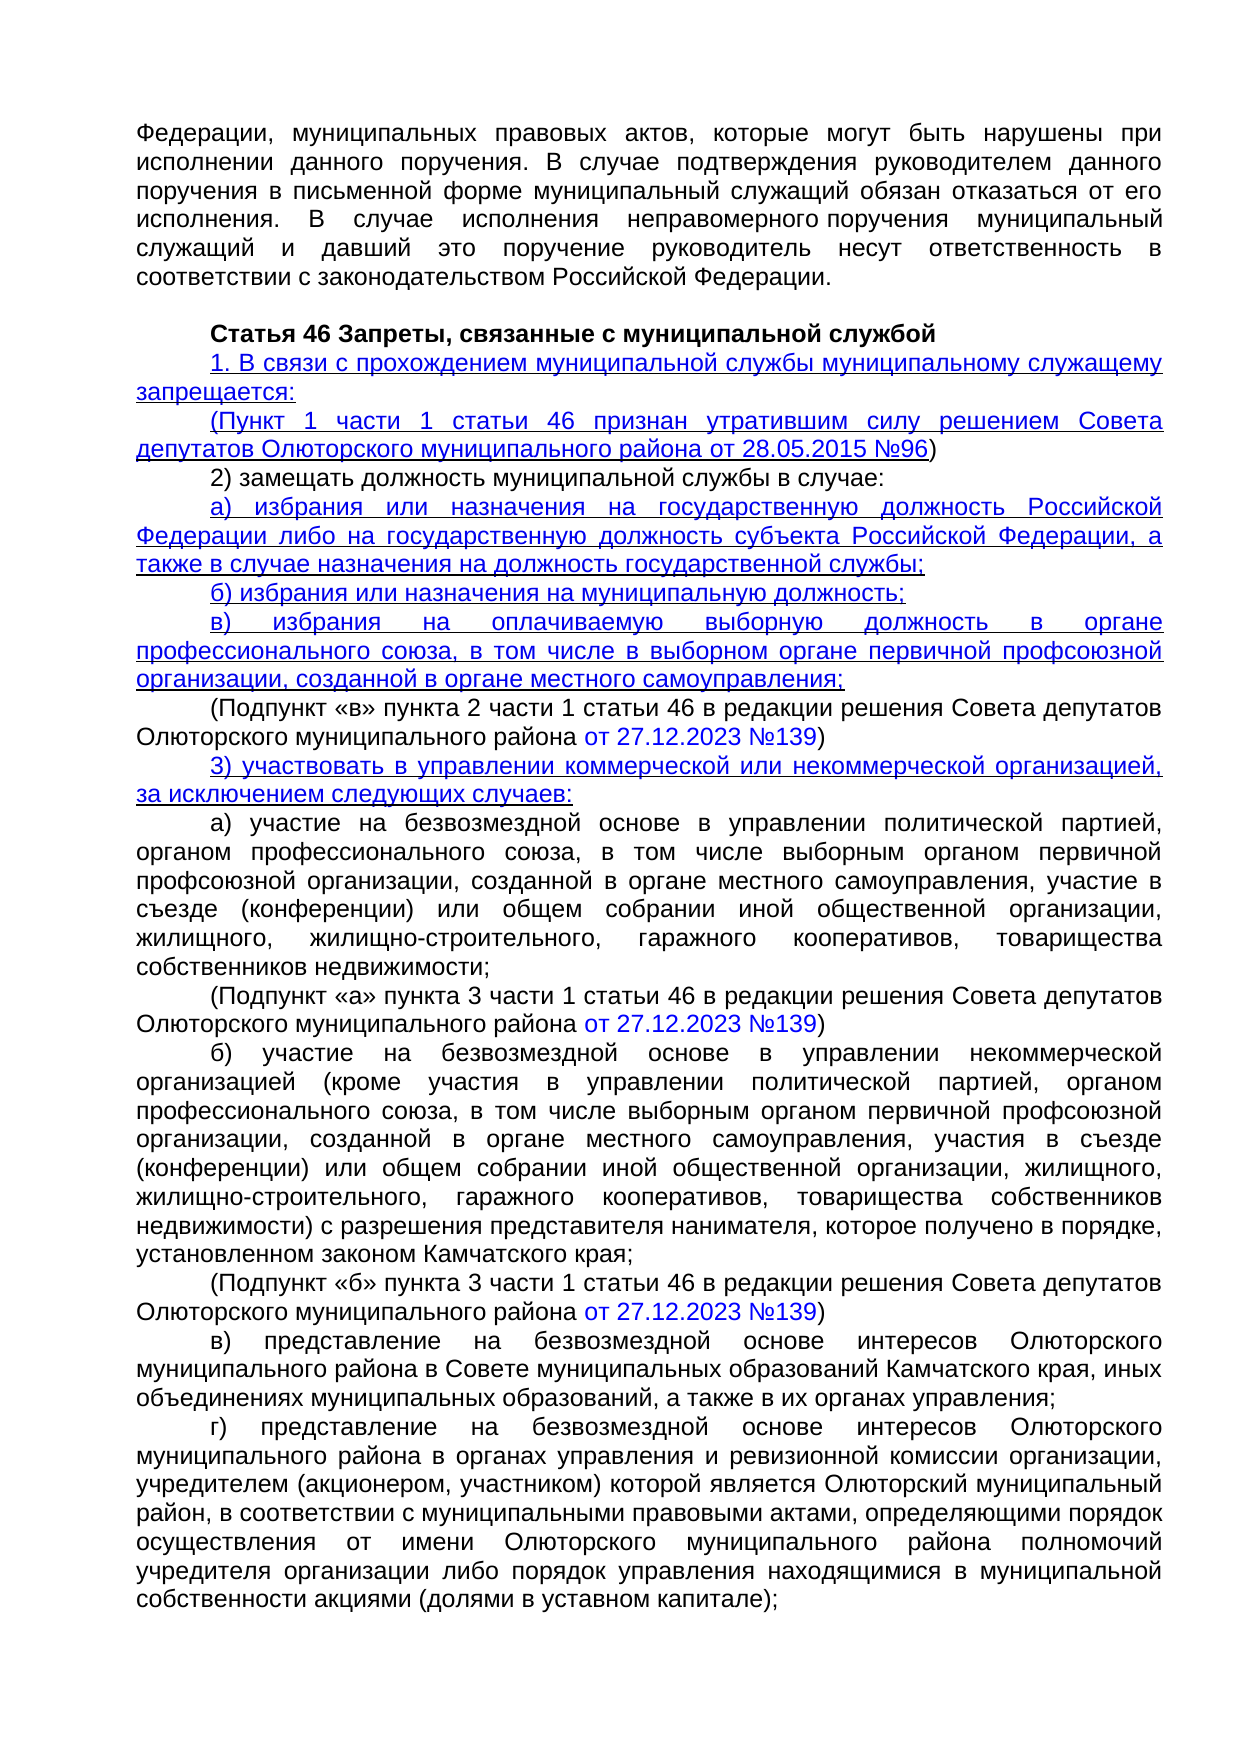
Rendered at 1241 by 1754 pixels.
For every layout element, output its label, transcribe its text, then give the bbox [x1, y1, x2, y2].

text (Подпункт «в» пункта 2 части 1 статьи 46 в редакции решения Совета депутатов Олюторского муниципального района от 27.12.2023 №139) [136, 693, 1163, 751]
text а) участие на безвозмездной основе в управлении политической партией, органом профессионального союза, в том числе выборным органом первичной профсоюзной организации, созданной в органе местного самоуправления, участие в съезде (конференции) или общем собрании иной общественной организации, жилищного, жилищно-строительного, гаражного кооперативов, товарищества собственников недвижимости; [136, 808, 1163, 981]
text б) избрания или назначения на муниципальную должность; [136, 578, 1163, 607]
text в) избрания на оплачиваемую выборную должность в органе профессионального союза, в том числе в выборном органе первичной профсоюзной [136, 607, 1163, 661]
text г) представление на безвозмездной основе интересов Олюторского муниципального района в органах управления и ревизионной комиссии организации, учредителем (акционером, участником) которой является Олюторский муниципальный район, в соответствии с муниципальными правовыми актами, определяющими порядок осуществления от имени Олюторского муниципального района полномочий учредителя организации либо порядок управления находящимися в муниципальной собственности акциями (долями в уставном капитале); [136, 1412, 1163, 1613]
text Статья 46 Запреты, связанные с муниципальной службой [136, 319, 1163, 348]
text (Подпункт «б» пункта 3 части 1 статьи 46 в редакции решения Совета депутатов Олюторского муниципального района от 27.12.2023 №139) [136, 1268, 1163, 1326]
text 3) участвовать в управлении коммерческой или некоммерческой организацией, за исключением следующих случаев: [136, 751, 1163, 808]
text Федерации, муниципальных правовых актов, которые могут быть нарушены при исполнении данного поручения. В случае подтверждения руководителем данного поручения в письменной форме муниципальный служащий обязан отказаться от его исполнения. В случае исполнения неправомерного поручения муниципальный служащий и давший это поручение руководитель несут ответственность в соответствии с законодательством Российской Федерации. [136, 118, 1163, 291]
text в) представление на безвозмездной основе интересов Олюторского муниципального района в Совете муниципальных образований Камчатского края, иных объединениях муниципальных образований, а также в их органах управления; [136, 1326, 1163, 1412]
text (Подпункт «а» пункта 3 части 1 статьи 46 в редакции решения Совета депутатов Олюторского муниципального района от 27.12.2023 №139) [136, 981, 1163, 1038]
text также в случае назначения на должность государственной службы; [136, 547, 1163, 578]
text б) участие на безвозмездной основе в управлении некоммерческой организацией (кроме участия в управлении политической партией, органом профессионального союза, в том числе выборным органом первичной профсоюзной организации, созданной в органе местного самоуправления, участия в съезде (конференции) или общем собрании иной общественной организации, жилищного, жилищно-строительного, гаражного кооперативов, товарищества собственников недвижимости) с разрешения представителя нанимателя, которое получено в порядке, установленном законом Камчатского края; [136, 1038, 1163, 1268]
text (Пункт 1 части 1 статьи 46 признан утратившим силу решением Совета депутатов Олюторского муниципального района от 28.05.2015 №96) [136, 406, 1163, 463]
text организации, созданной в органе местного самоуправления; [136, 662, 1163, 693]
text 1. В связи с прохождением муниципальной службы муниципальному служащему запрещается: [136, 348, 1163, 406]
text а) избрания или назначения на государственную должность Российской Федерации либо на государственную должность субъекта Российской Федерации, а [136, 492, 1163, 546]
text 2) замещать должность муниципальной службы в случае: [136, 463, 1163, 492]
